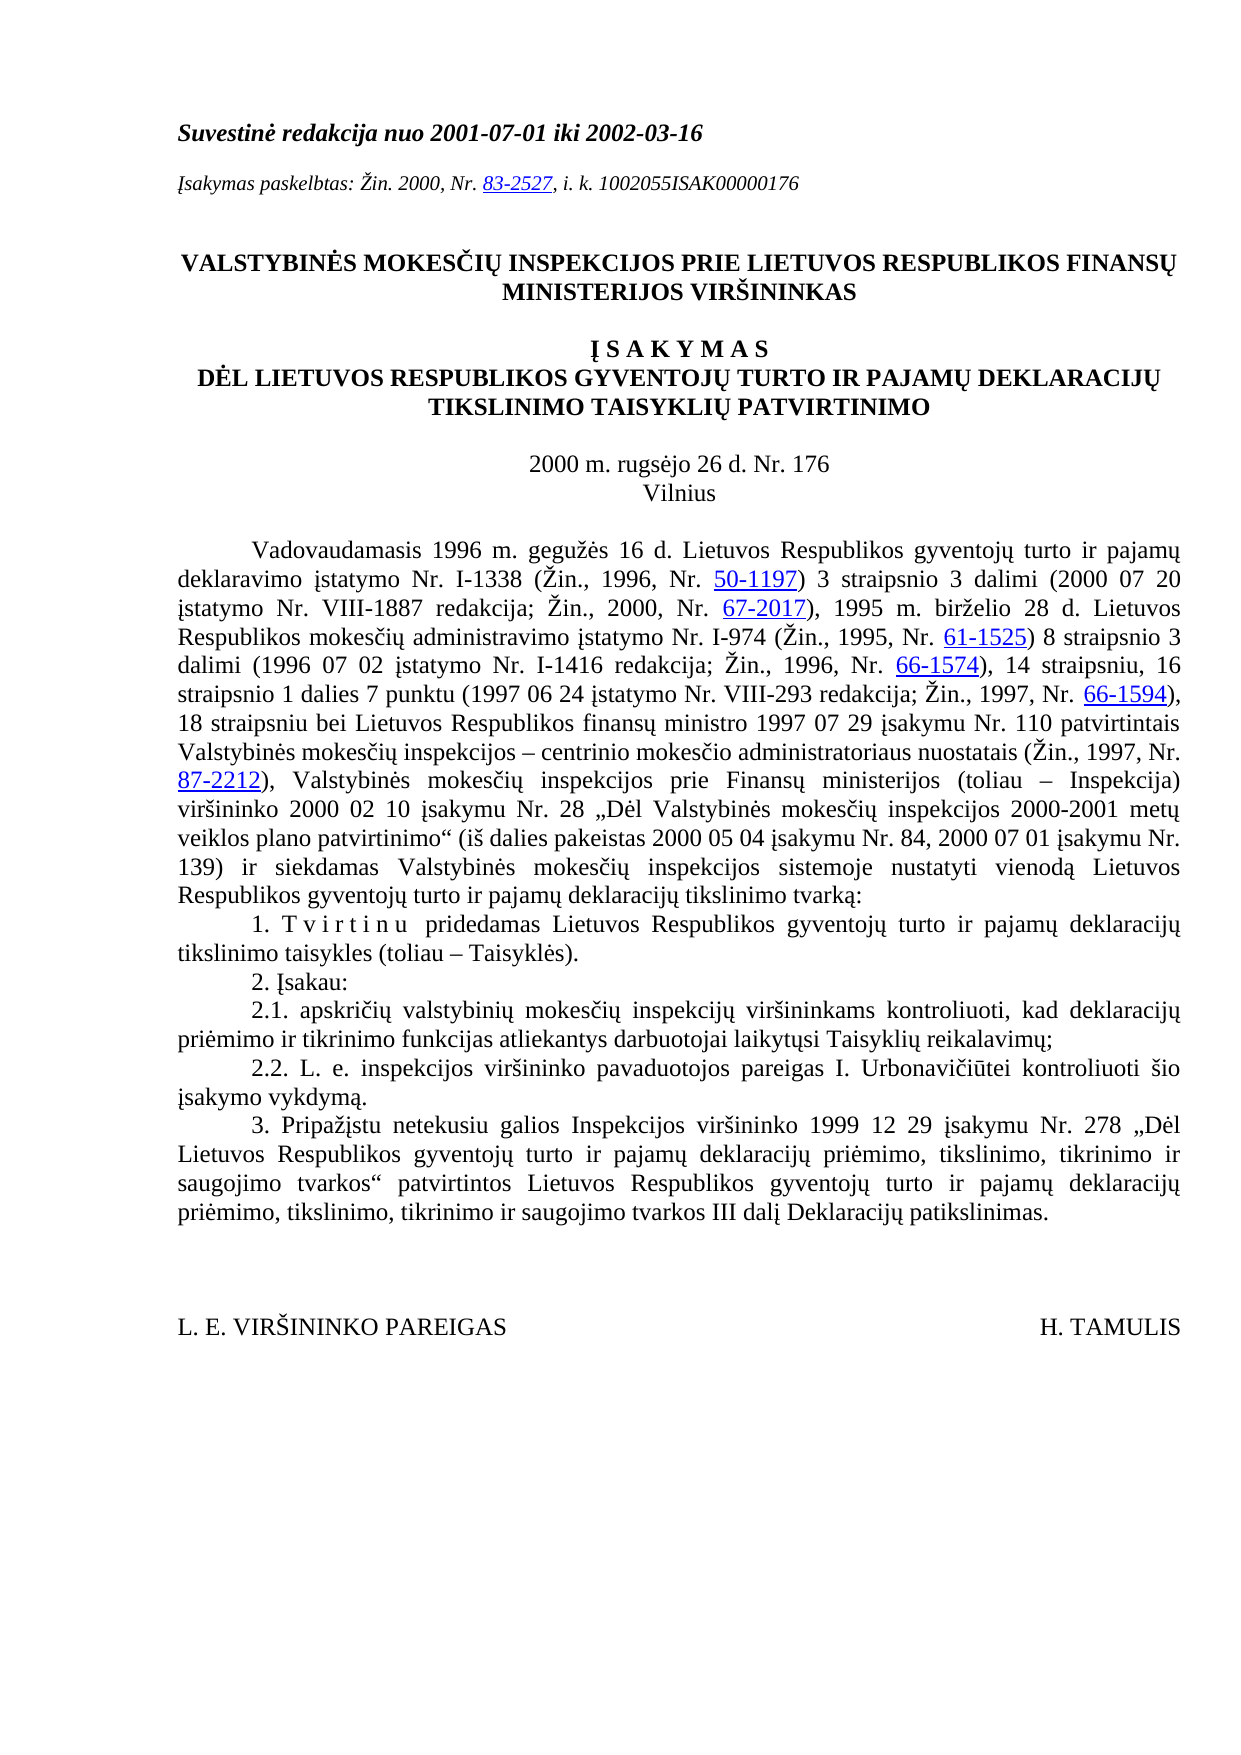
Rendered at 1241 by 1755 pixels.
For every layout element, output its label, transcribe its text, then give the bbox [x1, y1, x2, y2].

text 2000 m. rugsėjo 26 d. Nr. 176 [177, 449, 1181, 478]
text Suvestinė redakcija nuo 2001-07-01 iki 2002-03-16 [177, 118, 1181, 147]
text DĖL LIETUVOS RESPUBLIKOS GYVENTOJŲ TURTO IR PAJAMŲ DEKLARACIJŲ TIKSLINIMO TAISYKLIŲ PATVIRTINIMO [177, 363, 1181, 420]
text 2. Įsakau: [177, 967, 1181, 995]
text 2.1. apskričių valstybinių mokesčių inspekcijų viršininkams kontroliuoti, kad deklaracijų priėmimo ir tikrinimo funkcijas atliekantys darbuotojai laikytųsi Taisyklių reikalavimų; [177, 995, 1181, 1053]
text Įsakymas paskelbtas: Žin. 2000, Nr. 83-2527, i. k. 1002055ISAK00000176 [177, 171, 1181, 195]
text 1. Tvirtinu pridedamas Lietuvos Respublikos gyventojų turto ir pajamų deklaracijų tikslinimo taisykles (toliau – Taisyklės). [177, 909, 1181, 967]
text VALSTYBINĖS MOKESČIŲ INSPEKCIJOS PRIE LIETUVOS RESPUBLIKOS FINANSŲ MINISTERIJOS VIRŠININKAS [177, 248, 1181, 305]
text Į S A K Y M A S [177, 334, 1181, 363]
text 2.2. L. e. inspekcijos viršininko pavaduotojos pareigas I. Urbonavičiūtei kontroliuoti šio įsakymo vykdymą. [177, 1053, 1181, 1110]
text 3. Pripažįstu netekusiu galios Inspekcijos viršininko 1999 12 29 įsakymu Nr. 278 „Dėl Lietuvos Respublikos gyventojų turto ir pajamų deklaracijų priėmimo, tikslinimo, tikrinimo ir saugojimo tvarkos“ patvirtintos Lietuvos Respublikos gyventojų turto ir pajamų deklaracijų priėmimo, tikslinimo, tikrinimo ir saugojimo tvarkos III dalį Deklaracijų patikslinimas. [177, 1110, 1181, 1225]
text Vilnius [177, 478, 1181, 507]
text Vadovaudamasis 1996 m. gegužės 16 d. Lietuvos Respublikos gyventojų turto ir pajamų deklaravimo įstatymo Nr. I-1338 (Žin., 1996, Nr. 50-1197) 3 straipsnio 3 dalimi (2000 07 20 įstatymo Nr. VIII-1887 redakcija; Žin., 2000, Nr. 67-2017), 1995 m. birželio 28 d. Lietuvos Respublikos mokesčių administravimo įstatymo Nr. I-974 (Žin., 1995, Nr. 61-1525) 8 straipsnio 3 dalimi (1996 07 02 įstatymo Nr. I-1416 redakcija; Žin., 1996, Nr. 66-1574), 14 straipsniu, 16 straipsnio 1 dalies 7 punktu (1997 06 24 įstatymo Nr. VIII-293 redakcija; Žin., 1997, Nr. 66-1594), 18 straipsniu bei Lietuvos Respublikos finansų ministro 1997 07 29 įsakymu Nr. 110 patvirtintais Valstybinės mokesčių inspekcijos – centrinio mokesčio administratoriaus nuostatais (Žin., 1997, Nr. 87-2212), Valstybinės mokesčių inspekcijos prie Finansų ministerijos (toliau – Inspekcija) viršininko 2000 02 10 įsakymu Nr. 28 „Dėl Valstybinės mokesčių inspekcijos 2000-2001 metų veiklos plano patvirtinimo“ (iš dalies pakeistas 2000 05 04 įsakymu Nr. 84, 2000 07 01 įsakymu Nr. 139) ir siekdamas Valstybinės mokesčių inspekcijos sistemoje nustatyti vienodą Lietuvos Respublikos gyventojų turto ir pajamų deklaracijų tikslinimo tvarką: [177, 535, 1181, 909]
text L. E. VIRŠININKO PAREIGAS H. TAMULIS [177, 1312, 1181, 1340]
